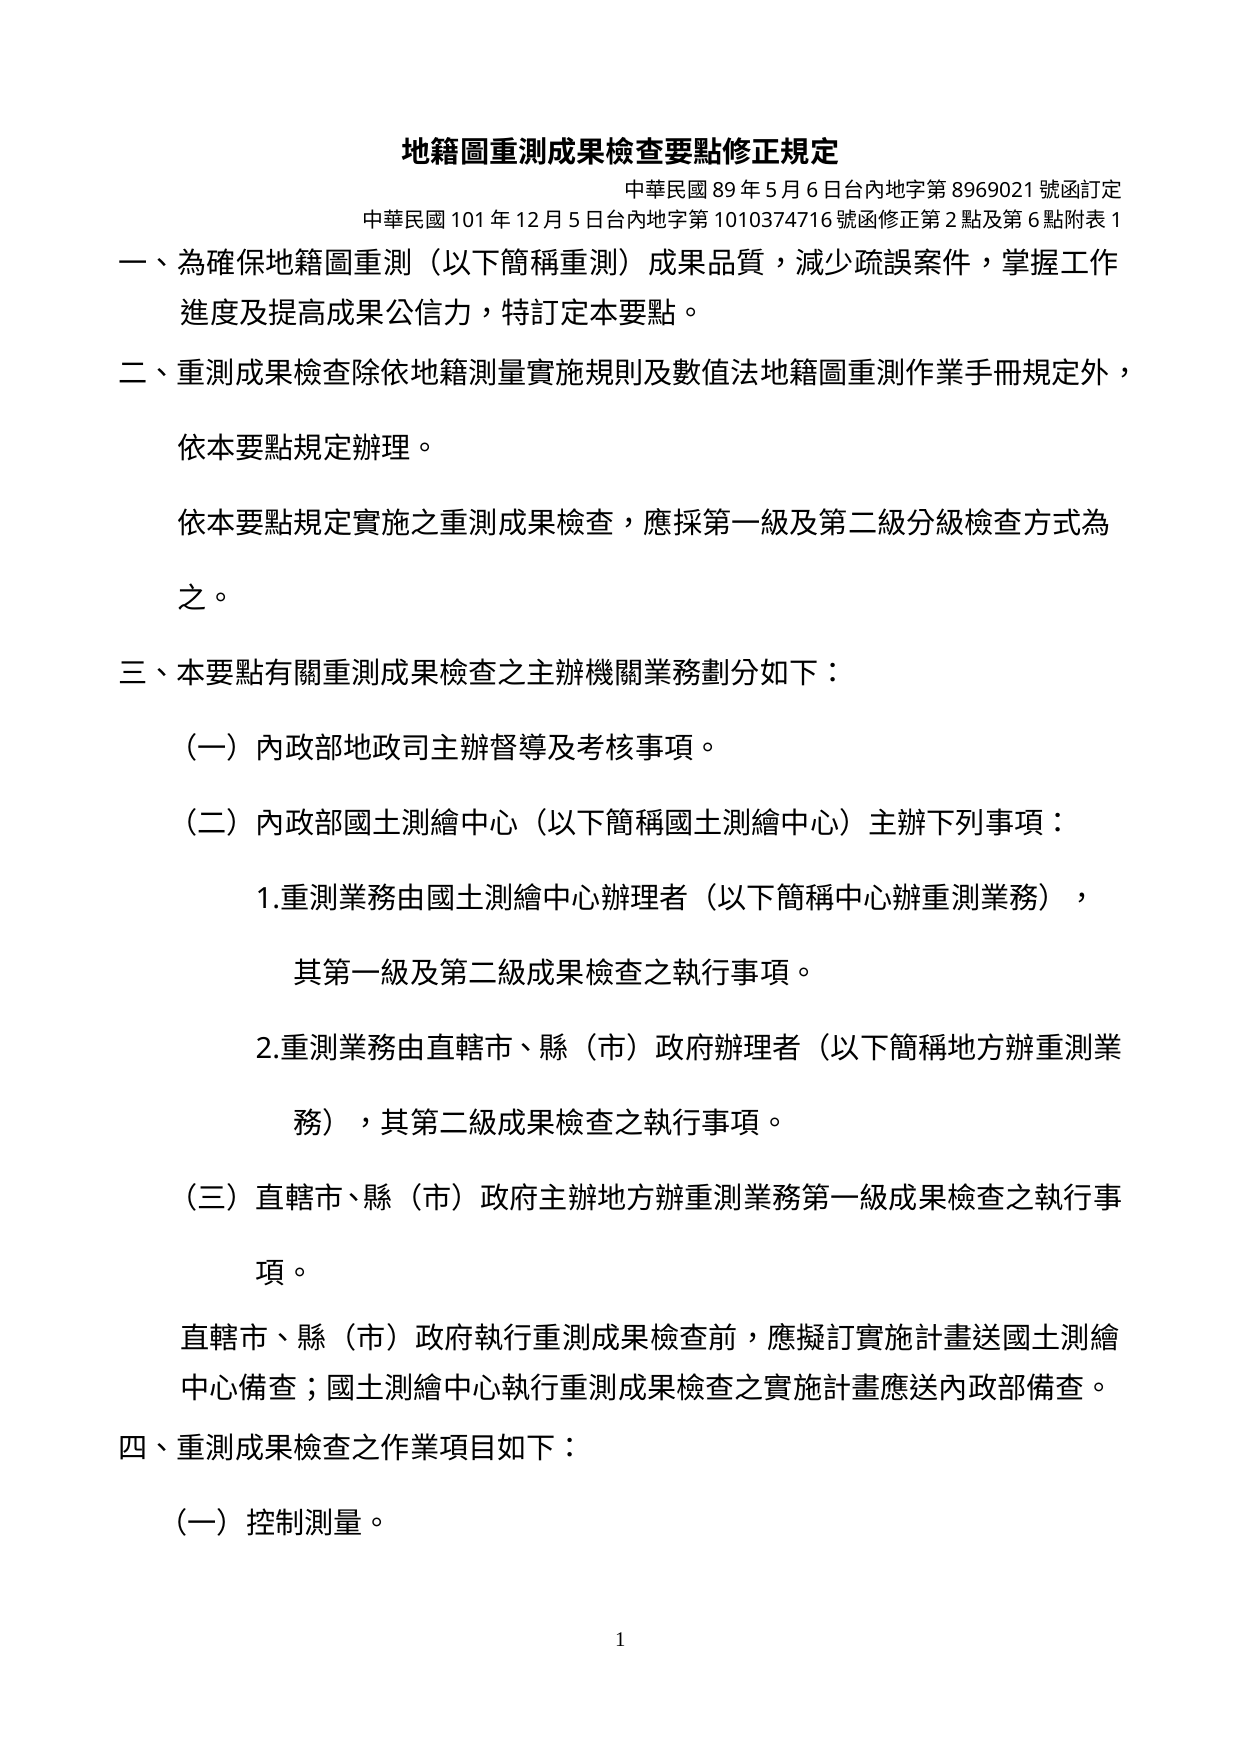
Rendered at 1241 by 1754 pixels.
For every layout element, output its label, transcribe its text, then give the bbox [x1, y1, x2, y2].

text （一）內政部地政司主辦督導及考核事項。 [168, 708, 1122, 783]
text 二、重測成果檢查除依地籍測量實施規則及數值法地籍圖重測作業手冊規定外，依本要點規定辦理。 [118, 333, 1122, 483]
text 三、本要點有關重測成果檢查之主辦機關業務劃分如下： [118, 633, 1122, 708]
text 四、重測成果檢查之作業項目如下： [118, 1408, 1122, 1483]
text 直轄市、縣（市）政府執行重測成果檢查前，應擬訂實施計畫送國土測繪中心備查；國土測繪中心執行重測成果檢查之實施計畫應送內政部備查。 [180, 1308, 1122, 1408]
text （一）控制測量。 [118, 1483, 1122, 1558]
text 中華民國89年5月6日台內地字第8969021號函訂定 [118, 173, 1122, 203]
text 一、為確保地籍圖重測（以下簡稱重測）成果品質，減少疏誤案件，掌握工作進度及提高成果公信力，特訂定本要點。 [118, 233, 1122, 333]
text （三）直轄市、縣（市）政府主辦地方辦重測業務第一級成果檢查之執行事項。 [168, 1158, 1122, 1308]
text 2.重測業務由直轄市、縣（市）政府辦理者（以下簡稱地方辦重測業務），其第二級成果檢查之執行事項。 [255, 1008, 1122, 1158]
text 中華民國101年12月5日台內地字第1010374716號函修正第2點及第6點附表1 [118, 203, 1122, 233]
text 1.重測業務由國土測繪中心辦理者（以下簡稱中心辦重測業務），其第一級及第二級成果檢查之執行事項。 [255, 858, 1122, 1008]
text 依本要點規定實施之重測成果檢查，應採第一級及第二級分級檢查方式為之。 [177, 483, 1122, 633]
text 地籍圖重測成果檢查要點修正規定 [118, 123, 1122, 173]
text （二）內政部國土測繪中心（以下簡稱國土測繪中心）主辦下列事項： [168, 783, 1122, 858]
